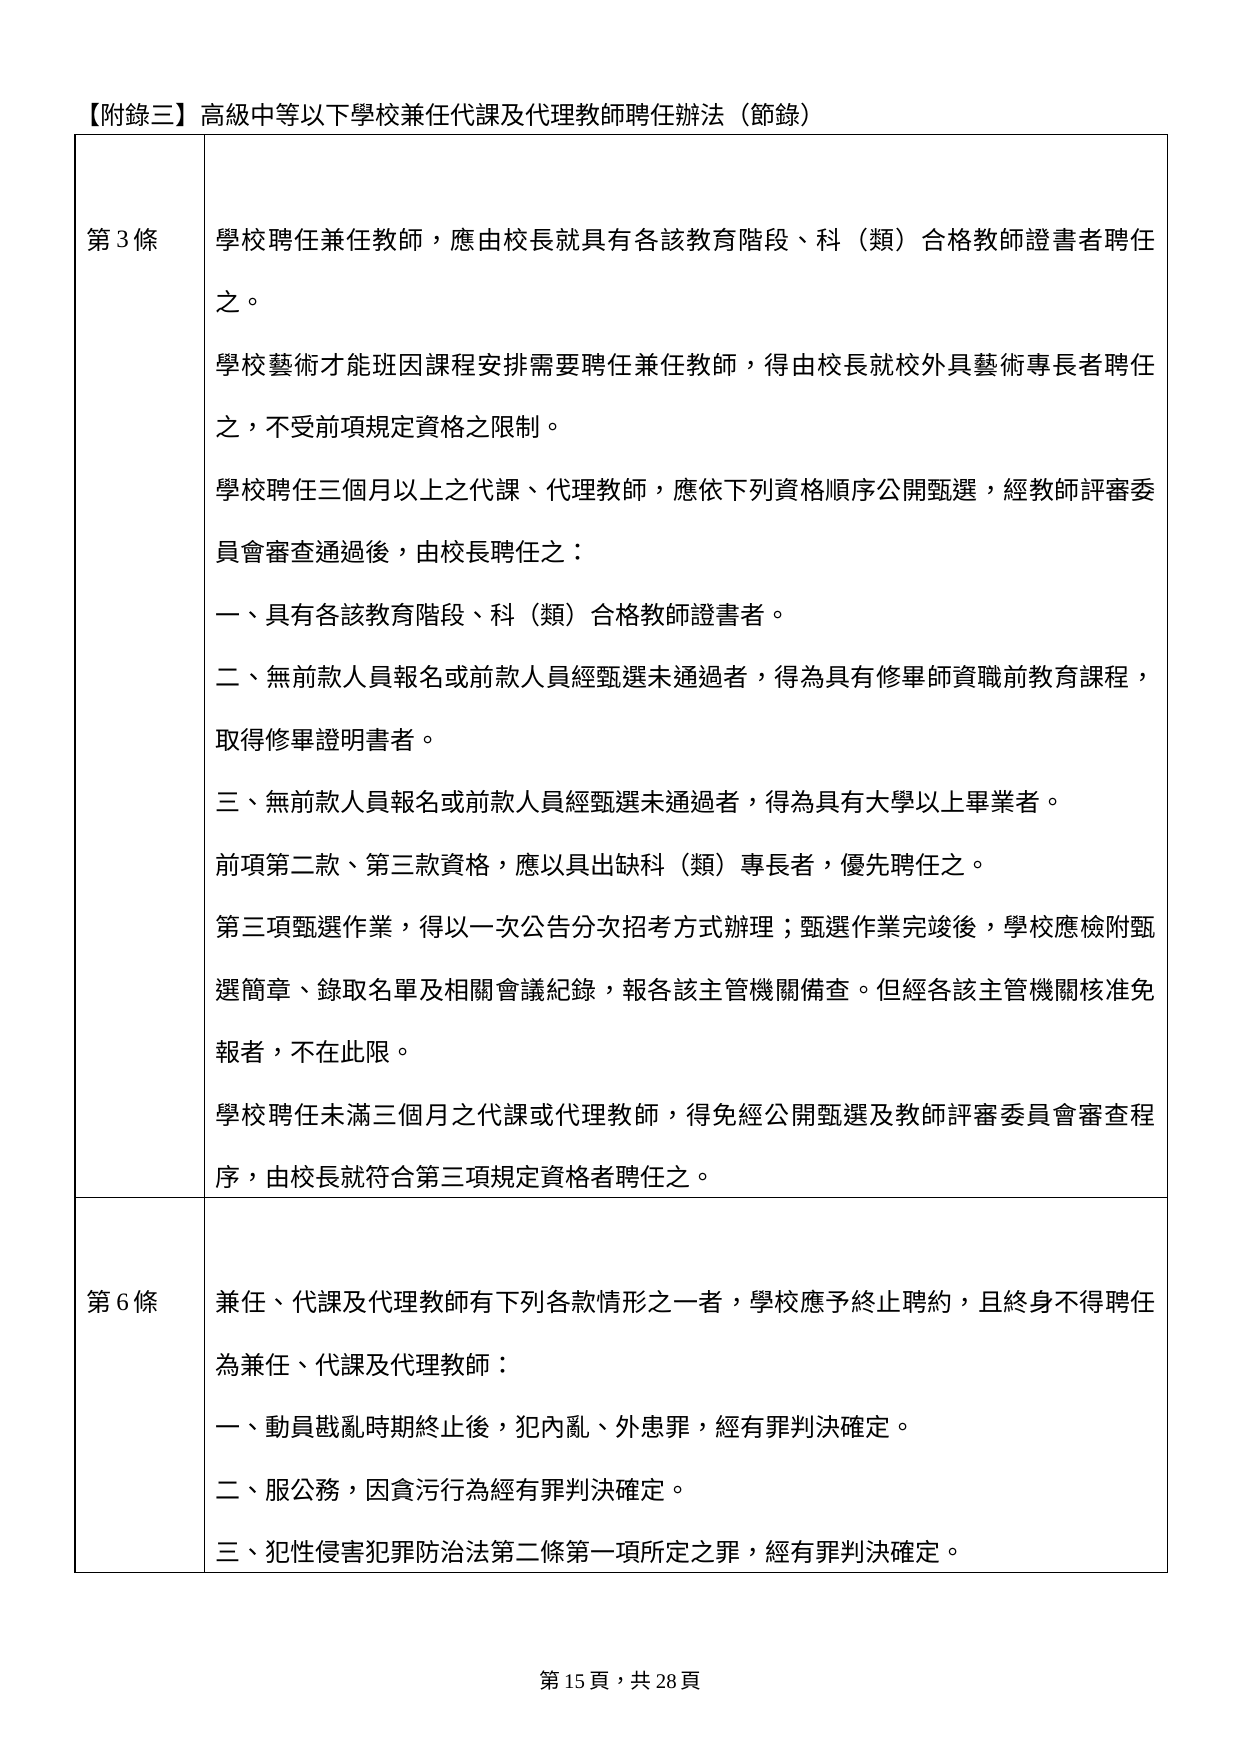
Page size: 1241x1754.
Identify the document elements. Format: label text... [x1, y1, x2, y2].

table_header 第3條 [76, 135, 204, 1197]
table_cell 第6條 [76, 1198, 204, 1572]
text 【附錄三】高級中等以下學校兼任代課及代理教師聘任辦法（節錄） [75, 72, 1165, 134]
table_header 學校聘任兼任教師，應由校長就具有各該教育階段、科（類）合格教師證書者聘任之。 學校藝術才能班因課程安排需要聘任兼任教師，得由校長就校外具藝術專長者聘任之，不受前項規定資格之限制。 學校聘任三個月以上之代課、代理教師，應依下列資格順序公開甄選，經教師評審委員會審查通過後，由校長聘任之： 一、具有各該教育階段、科（類）合格教師證書者。 二、無前款人員報名或前款人員經甄選未通過者，得為具有修畢師資職前教育課程，取得修畢證明書者。 三、無前款人員報名或前款人員經甄選未通過者，得為具有大學以上畢業者。 前項第二款、第三款資格，應以具出缺科（類）專長者，優先聘任之。 第三項甄選作業，得以一次公告分次招考方式辦理；甄選作業完竣後，學校應檢附甄選簡章、錄取名單及相關會議紀錄，報各該主管機關備查。但經各該主管機關核准免報者，不在此限。 學校聘任未滿三個月之代課或代理教師，得免經公開甄選及教師評審委員會審查程序，由校長就符合第三項規定資格者聘任之。 [205, 135, 1167, 1197]
table_cell 兼任、代課及代理教師有下列各款情形之一者，學校應予終止聘約，且終身不得聘任為兼任、代課及代理教師： 一、動員戡亂時期終止後，犯內亂、外患罪，經有罪判決確定。 二、服公務，因貪污行為經有罪判決確定。 三、犯性侵害犯罪防治法第二條第一項所定之罪，經有罪判決確定。 [205, 1198, 1167, 1572]
